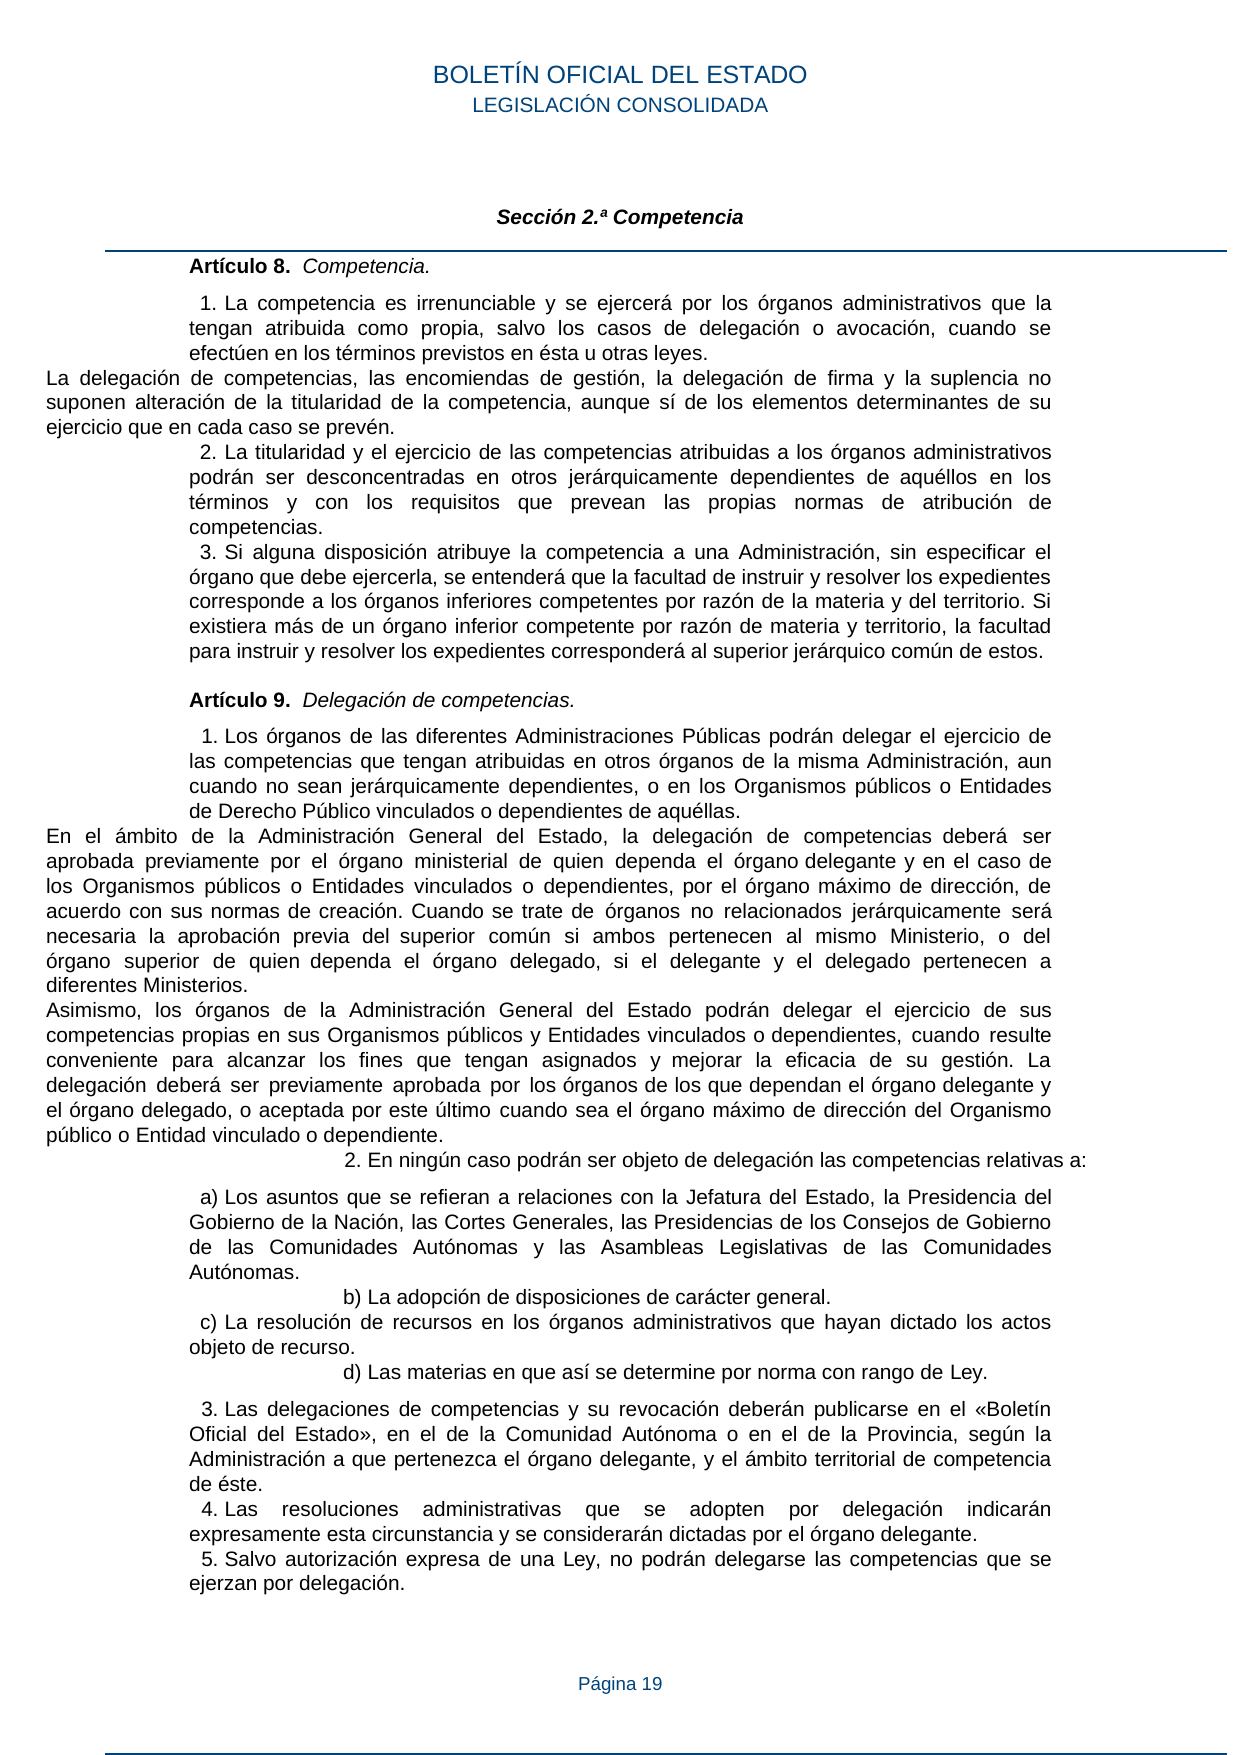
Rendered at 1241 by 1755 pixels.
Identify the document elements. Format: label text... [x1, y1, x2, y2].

list Los órganos de las diferentes Administraciones Públicas podrán delegar el ejercicio de las competencias que tengan atribuidas en otros órganos de la misma Administración, aun cuando no sean jerárquicamente dependientes, o en los Organismos públicos o Entidades de Derecho Público vinculados o dependientes de aquéllas. [166, 724, 1052, 823]
text En el ámbito de la Administración General del Estado, la delegación de competencias deberá ser aprobada previamente por el órgano ministerial de quien dependa el órgano delegante y en el caso de los Organismos públicos o Entidades vinculados o dependientes, por el órgano máximo de dirección, de acuerdo con sus normas de creación. Cuando se trate de órganos no relacionados jerárquicamente será necesaria la aprobación previa del superior común si ambos pertenecen al mismo Ministerio, o del órgano superior de quien dependa el órgano delegado, si el delegante y el delegado pertenecen a diferentes Ministerios. [46, 824, 1052, 997]
text La delegación de competencias, las encomiendas de gestión, la delegación de firma y la suplencia no suponen alteración de la titularidad de la competencia, aunque sí de los elementos determinantes de su ejercicio que en cada caso se prevén. [46, 365, 1052, 439]
list Si alguna disposición atribuye la competencia a una Administración, sin especificar el órgano que debe ejercerla, se entenderá que la facultad de instruir y resolver los expedientes corresponde a los órganos inferiores competentes por razón de la materia y del territorio. Si existiera más de un órgano inferior competente por razón de materia y territorio, la facultad para instruir y resolver los expedientes corresponderá al superior jerárquico común de estos. [164, 539, 1052, 663]
list En ningún caso podrán ser objeto de delegación las competencias relativas a: [344, 1148, 1195, 1172]
list Salvo autorización expresa de una Ley, no podrán delegarse las competencias que se ejerzan por delegación. [166, 1546, 1052, 1595]
text Artículo 9. Delegación de competencias. [189, 688, 1195, 712]
list La competencia es irrenunciable y se ejercerá por los órganos administrativos que la tengan atribuida como propia, salvo los casos de delegación o avocación, cuando se efectúen en los términos previstos en ésta u otras leyes. [164, 291, 1052, 364]
list La resolución de recursos en los órganos administrativos que hayan dictado los actos objeto de recurso. [164, 1310, 1052, 1358]
list Las delegaciones de competencias y su revocación deberán publicarse en el «Boletín Oficial del Estado», en el de la Comunidad Autónoma o en el de la Provincia, según la Administración a que pertenezca el órgano delegante, y el ámbito territorial de competencia de éste. [166, 1397, 1052, 1496]
list Los asuntos que se refieran a relaciones con la Jefatura del Estado, la Presidencia del Gobierno de la Nación, las Cortes Generales, las Presidencias de los Consejos de Gobierno de las Comunidades Autónomas y las Asambleas Legislativas de las Comunidades Autónomas. [164, 1185, 1052, 1284]
text Artículo 8. Competencia. [189, 254, 1195, 278]
list La titularidad y el ejercicio de las competencias atribuidas a los órganos administrativos podrán ser desconcentradas en otros jerárquicamente dependientes de aquéllos en los términos y con los requisitos que prevean las propias normas de atribución de competencias. [164, 440, 1052, 539]
list Las resoluciones administrativas que se adopten por delegación indicarán expresamente esta circunstancia y se considerarán dictadas por el órgano delegante. [166, 1497, 1052, 1545]
list La adopción de disposiciones de carácter general. [343, 1285, 1195, 1309]
list Las materias en que así se determine por norma con rango de Ley. [343, 1359, 1195, 1383]
text Asimismo, los órganos de la Administración General del Estado podrán delegar el ejercicio de sus competencias propias en sus Organismos públicos y Entidades vinculados o dependientes, cuando resulte conveniente para alcanzar los fines que tengan asignados y mejorar la eficacia de su gestión. La delegación deberá ser previamente aprobada por los órganos de los que dependan el órgano delegante y el órgano delegado, o aceptada por este último cuando sea el órgano máximo de dirección del Organismo público o Entidad vinculado o dependiente. [46, 998, 1052, 1147]
subtitle Sección 2.ª Competencia [189, 205, 1195, 229]
